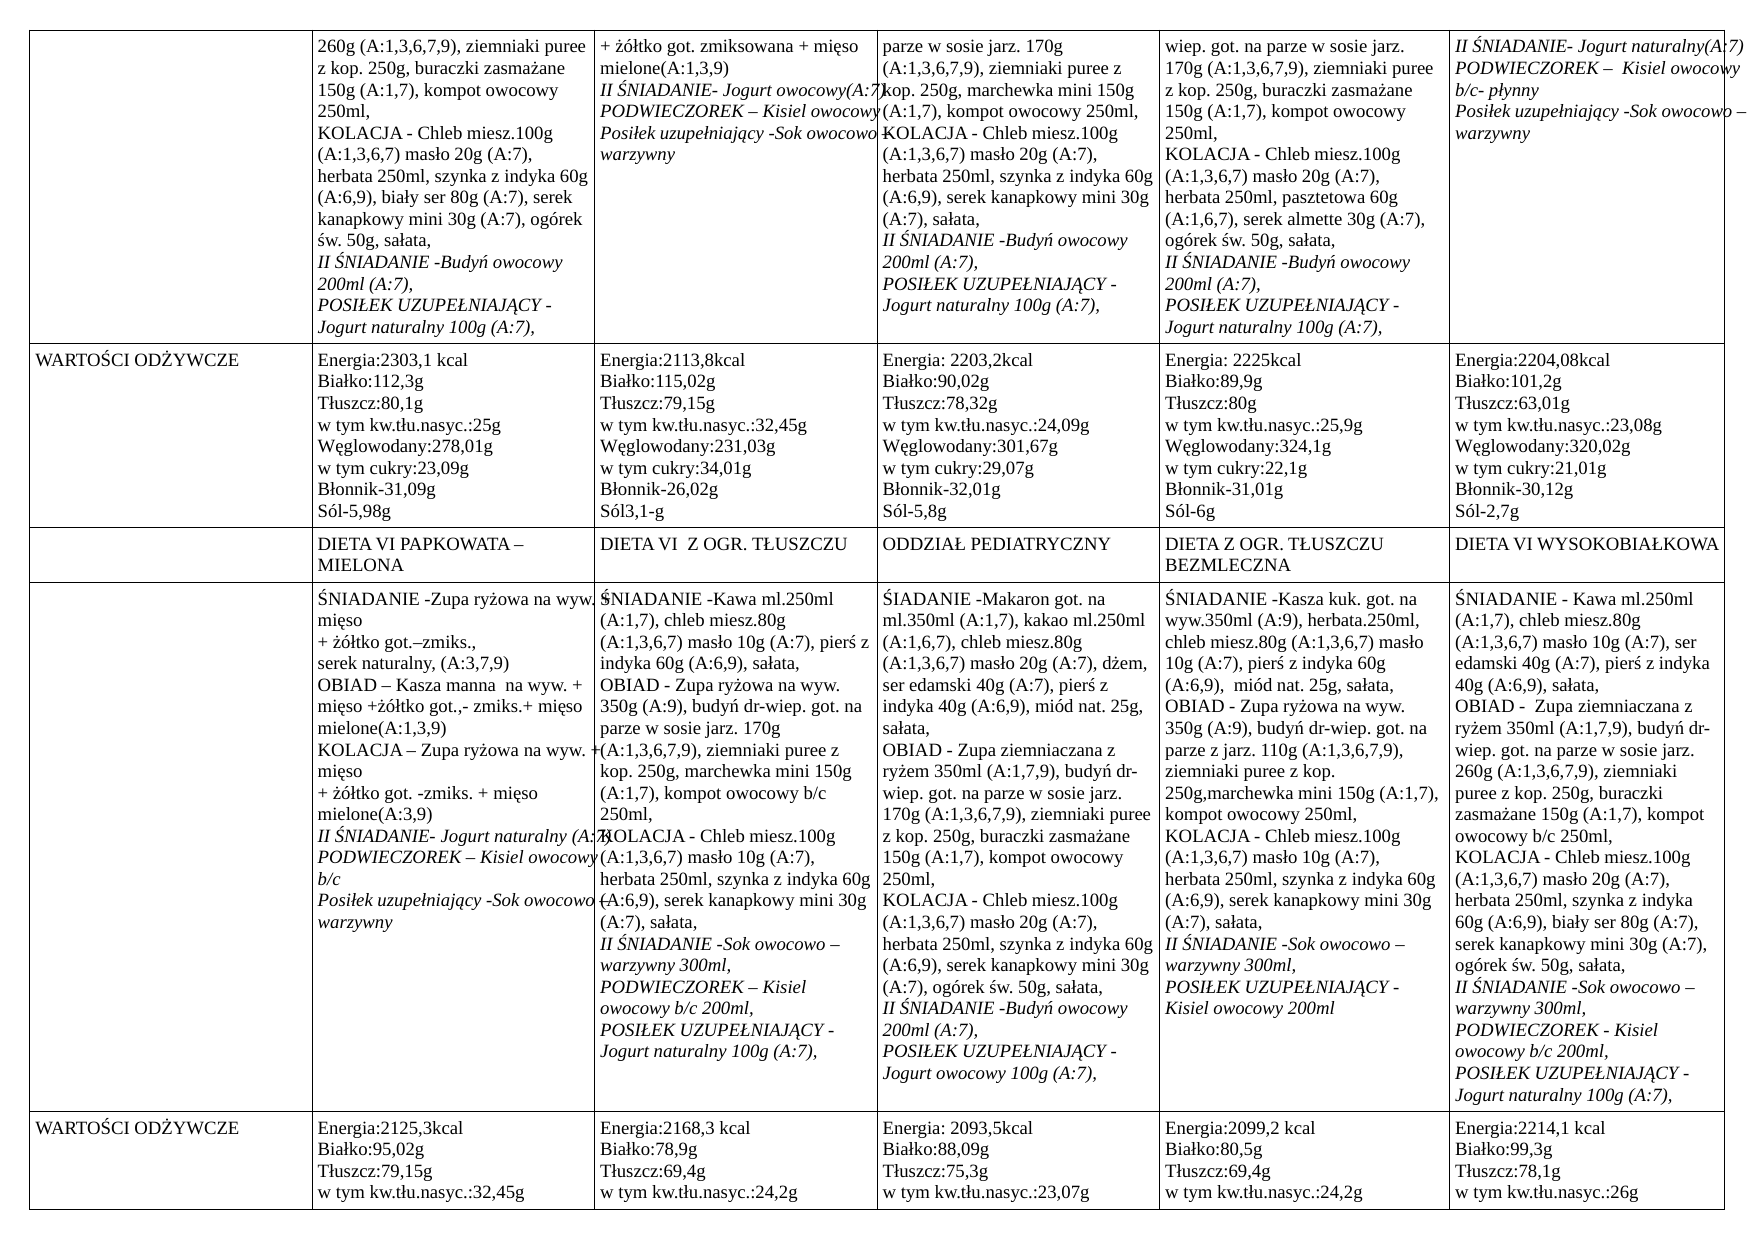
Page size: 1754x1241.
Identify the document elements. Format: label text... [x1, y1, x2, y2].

table_cell Energia:2125,3kcal Białko:95,02g Tłuszcz:79,15g w tym kw.tłu.nasyc.:32,45g [313, 1112, 594, 1208]
table_cell ŚNIADANIE -Kawa ml.250ml (A:1,7), chleb miesz.80g (A:1,3,6,7) masło 10g (A:7), pierś z indyka 60g (A:6,9), sałata, OBIAD - Zupa ryżowa na wyw. 350g (A:9), budyń dr-wiep. got. na parze w sosie jarz. 170g (A:1,3,6,7,9), ziemniaki puree z kop. 250g, marchewka mini 150g (A:1,7), kompot owocowy b/c 250ml, KOLACJA - Chleb miesz.100g (A:1,3,6,7) masło 10g (A:7), herbata 250ml, szynka z indyka 60g (A:6,9), serek kanapkowy mini 30g (A:7), sałata, II ŚNIADANIE -Sok owocowo – warzywny 300ml, PODWIECZOREK – Kisiel owocowy b/c 200ml, POSIŁEK UZUPEŁNIAJĄCY - Jogurt naturalny 100g (A:7), [595, 583, 877, 1111]
table_cell ŚNIADANIE -Kasza kuk. got. na wyw.350ml (A:9), herbata.250ml, chleb miesz.80g (A:1,3,6,7) masło 10g (A:7), pierś z indyka 60g (A:6,9), miód nat. 25g, sałata, OBIAD - Zupa ryżowa na wyw. 350g (A:9), budyń dr-wiep. got. na parze z jarz. 110g (A:1,3,6,7,9), ziemniaki puree z kop. 250g,marchewka mini 150g (A:1,7), kompot owocowy 250ml, KOLACJA - Chleb miesz.100g (A:1,3,6,7) masło 10g (A:7), herbata 250ml, szynka z indyka 60g (A:6,9), serek kanapkowy mini 30g (A:7), sałata, II ŚNIADANIE -Sok owocowo – warzywny 300ml, POSIŁEK UZUPEŁNIAJĄCY - Kisiel owocowy 200ml [1160, 583, 1449, 1111]
table_cell WARTOŚCI ODŻYWCZE [30, 344, 312, 527]
table_cell ŚNIADANIE -Zupa ryżowa na wyw. + mięso + żółtko got.–zmiks., serek naturalny, (A:3,7,9) OBIAD – Kasza manna na wyw. + mięso +żółtko got.,- zmiks.+ mięso mielone(A:1,3,9) KOLACJA – Zupa ryżowa na wyw. + mięso + żółtko got. -zmiks. + mięso mielone(A:3,9) II ŚNIADANIE- Jogurt naturalny (A:7) PODWIECZOREK – Kisiel owocowy b/c Posiłek uzupełniający -Sok owocowo – warzywny [313, 583, 594, 1111]
table_cell Energia:2214,1 kcal Białko:99,3g Tłuszcz:78,1g w tym kw.tłu.nasyc.:26g [1450, 1112, 1724, 1208]
table_cell Energia:2204,08kcal Białko:101,2g Tłuszcz:63,01g w tym kw.tłu.nasyc.:23,08g Węglowodany:320,02g w tym cukry:21,01g Błonnik-30,12g Sól-2,7g [1450, 344, 1724, 527]
table_cell DIETA Z OGR. TŁUSZCZU BEZMLECZNA [1160, 528, 1449, 582]
table_cell ŚNIADANIE - Kawa ml.250ml (A:1,7), chleb miesz.80g (A:1,3,6,7) masło 10g (A:7), ser edamski 40g (A:7), pierś z indyka 40g (A:6,9), sałata, OBIAD - Zupa ziemniaczana z ryżem 350ml (A:1,7,9), budyń dr-wiep. got. na parze w sosie jarz. 260g (A:1,3,6,7,9), ziemniaki puree z kop. 250g, buraczki zasmażane 150g (A:1,7), kompot owocowy b/c 250ml, KOLACJA - Chleb miesz.100g (A:1,3,6,7) masło 20g (A:7), herbata 250ml, szynka z indyka 60g (A:6,9), biały ser 80g (A:7), serek kanapkowy mini 30g (A:7), ogórek św. 50g, sałata, II ŚNIADANIE -Sok owocowo – warzywny 300ml, PODWIECZOREK - Kisiel owocowy b/c 200ml, POSIŁEK UZUPEŁNIAJĄCY - Jogurt naturalny 100g (A:7), [1450, 583, 1724, 1111]
table_cell Energia:2168,3 kcal Białko:78,9g Tłuszcz:69,4g w tym kw.tłu.nasyc.:24,2g [595, 1112, 877, 1208]
table_cell ŚNIADANIE – Kasza manna na ml. + suchary + żółtko got.+ masło-zmiks, serek waniliowy(A:1,3,7) OBIAD – Kasza manna na wyw. + mięso - zmiks.+ mięso mielone(A:1,9) KOLACJA – Zupa ryżowa na wyw. + mięso + żółtko got. zmiksowana + mięso mielone(A:1,3,9) II ŚNIADANIE- Jogurt owocowy(A:7) PODWIECZOREK – Kisiel owocowy Posiłek uzupełniający -Sok owocowo – warzywny [595, 31, 877, 343]
table_cell [30, 31, 312, 343]
table_cell Energia:2303,1 kcal Białko:112,3g Tłuszcz:80,1g w tym kw.tłu.nasyc.:25g Węglowodany:278,01g w tym cukry:23,09g Błonnik-31,09g Sól-5,98g [313, 344, 594, 527]
table_cell [30, 583, 312, 1111]
table_cell Energia:2113,8kcal Białko:115,02g Tłuszcz:79,15g w tym kw.tłu.nasyc.:32,45g Węglowodany:231,03g w tym cukry:34,01g Błonnik-26,02g Sól3,1-g [595, 344, 877, 527]
table_cell DIETA VI Z OGR. TŁUSZCZU [595, 528, 877, 582]
table_cell ODDZIAŁ PEDIATRYCZNY [878, 528, 1159, 582]
table_cell ŚNIADANIE -Kasza manna na wyw.+ mięso + żółtko got.–zmiks., serek naturalny(A:1,3,7,9) OBIAD –Homogenat KOLACJA – Zupa ryżowa na wyw. + mięso + żółtko got. - zmiksowana (A:1,3,9) II ŚNIADANIE- Jogurt naturalny(A:7) PODWIECZOREK – Kisiel owocowy b/c- płynny Posiłek uzupełniający -Sok owocowo – warzywny [1450, 31, 1724, 343]
table_cell WARTOŚCI ODŻYWCZE [30, 1112, 312, 1208]
table_cell DIETA VI WYSOKOBIAŁKOWA [1450, 528, 1724, 582]
table_cell ŚIADANIE -Makaron got. na ml.350ml (A:1,7), kakao ml.250ml (A:1,6,7), chleb miesz.80g (A:1,3,6,7) masło 20g (A:7), dżem, ser edamski 40g (A:7), pierś z indyka 40g (A:6,9), miód nat. 25g, sałata, OBIAD - Zupa ziemniaczana z ryżem 350ml (A:1,7,9), budyń dr-wiep. got. na parze w sosie jarz. 170g (A:1,3,6,7,9), ziemniaki puree z kop. 250g, buraczki zasmażane 150g (A:1,7), kompot owocowy 250ml, KOLACJA - Chleb miesz.100g (A:1,3,6,7) masło 20g (A:7), herbata 250ml, szynka z indyka 60g (A:6,9), serek kanapkowy mini 30g (A:7), ogórek św. 50g, sałata, II ŚNIADANIE -Budyń owocowy 200ml (A:7), POSIŁEK UZUPEŁNIAJĄCY - Jogurt owocowy 100g (A:7), [878, 583, 1159, 1111]
table_cell Energia:2099,2 kcal Białko:80,5g Tłuszcz:69,4g w tym kw.tłu.nasyc.:24,2g [1160, 1112, 1449, 1208]
table_cell [30, 528, 312, 582]
table_cell 260g (A:1,3,6,7,9), ziemniaki puree z kop. 250g, buraczki zasmażane 150g (A:1,7), kompot owocowy 250ml, KOLACJA - Chleb miesz.100g (A:1,3,6,7) masło 20g (A:7), herbata 250ml, szynka z indyka 60g (A:6,9), biały ser 80g (A:7), serek kanapkowy mini 30g (A:7), ogórek św. 50g, sałata, II ŚNIADANIE -Budyń owocowy 200ml (A:7), POSIŁEK UZUPEŁNIAJĄCY - Jogurt naturalny 100g (A:7), [313, 31, 594, 343]
table_cell wiep. got. na parze w sosie jarz. 170g (A:1,3,6,7,9), ziemniaki puree z kop. 250g, buraczki zasmażane 150g (A:1,7), kompot owocowy 250ml, KOLACJA - Chleb miesz.100g (A:1,3,6,7) masło 20g (A:7), herbata 250ml, pasztetowa 60g (A:1,6,7), serek almette 30g (A:7), ogórek św. 50g, sałata, II ŚNIADANIE -Budyń owocowy 200ml (A:7), POSIŁEK UZUPEŁNIAJĄCY - Jogurt naturalny 100g (A:7), [1160, 31, 1449, 343]
table_cell Energia: 2225kcal Białko:89,9g Tłuszcz:80g w tym kw.tłu.nasyc.:25,9g Węglowodany:324,1g w tym cukry:22,1g Błonnik-31,01g Sól-6g [1160, 344, 1449, 527]
table_cell ŚNIADANIE - Makaron got. na ml.350ml (A:1,7), kakao ml.250ml (A:1,6,7), chleb miesz.80g (A:1,3,6,7) masło 20g, biały ser 80g (A:7), pierś z indyka 40g (A:6,9), miód nat. 25g, sałata, (A:7), OBIAD - Zupa ryżowa na wyw. 350g (A:9), budyń dr-wiep. got. na parze w sosie jarz. 170g (A:1,3,6,7,9), ziemniaki puree z kop. 250g, marchewka mini 150g (A:1,7), kompot owocowy 250ml, KOLACJA - Chleb miesz.100g (A:1,3,6,7) masło 20g (A:7), herbata 250ml, szynka z indyka 60g (A:6,9), serek kanapkowy mini 30g (A:7), sałata, II ŚNIADANIE -Budyń owocowy 200ml (A:7), POSIŁEK UZUPEŁNIAJĄCY - Jogurt naturalny 100g (A:7), [878, 31, 1159, 343]
table_cell DIETA VI PAPKOWATA – MIELONA [313, 528, 594, 582]
table_cell Energia: 2093,5kcal Białko:88,09g Tłuszcz:75,3g w tym kw.tłu.nasyc.:23,07g [878, 1112, 1159, 1208]
table_cell Energia: 2203,2kcal Białko:90,02g Tłuszcz:78,32g w tym kw.tłu.nasyc.:24,09g Węglowodany:301,67g w tym cukry:29,07g Błonnik-32,01g Sól-5,8g [878, 344, 1159, 527]
